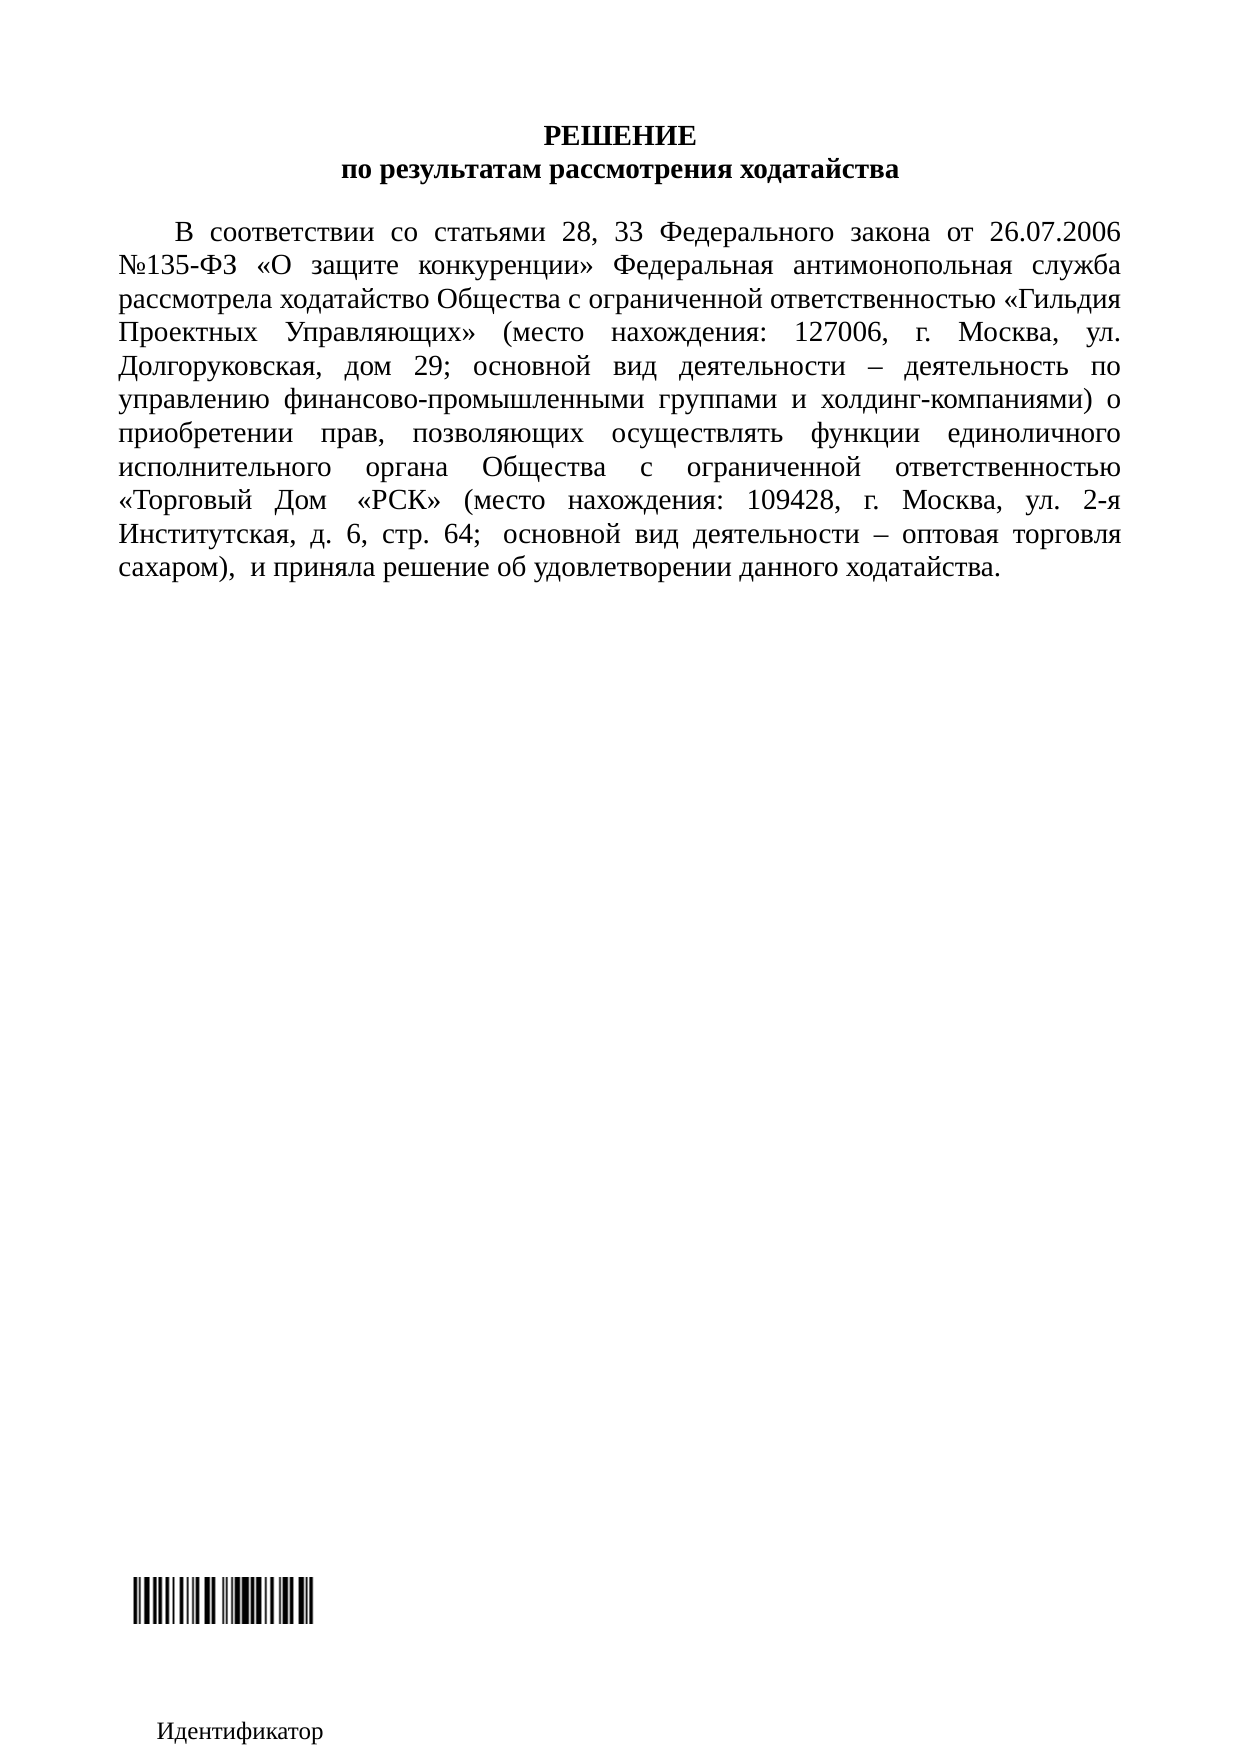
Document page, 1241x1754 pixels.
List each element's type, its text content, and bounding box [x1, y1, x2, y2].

picture [118, 1577, 331, 1624]
text В соответствии со статьями 28, 33 Федерального закона от 26.07.2006 №135-ФЗ «О защите конкуренции» Федеральная антимонопольная служба рассмотрела ходатайство Общества с ограниченной ответственностью «Гильдия Проектных Управляющих» (место нахождения: 127006, г. Москва, ул. Долгоруковская, дом 29; основной вид деятельности – деятельность по управлению финансово-промышленными группами и холдинг-компаниями) о приобретении прав, позволяющих осуществлять функции единоличного исполнительного органа Общества с ограниченной ответственностью «Торговый Дом «РСК» (место нахождения: 109428, г. Москва, ул. 2-я Институтская, д. 6, стр. 64; основной вид деятельности – оптовая торговля сахаром), и приняла решение об удовлетворении данного ходатайства. [118, 214, 1122, 583]
text по результатам рассмотрения ходатайства [118, 152, 1122, 185]
text РЕШЕНИЕ [118, 118, 1122, 152]
